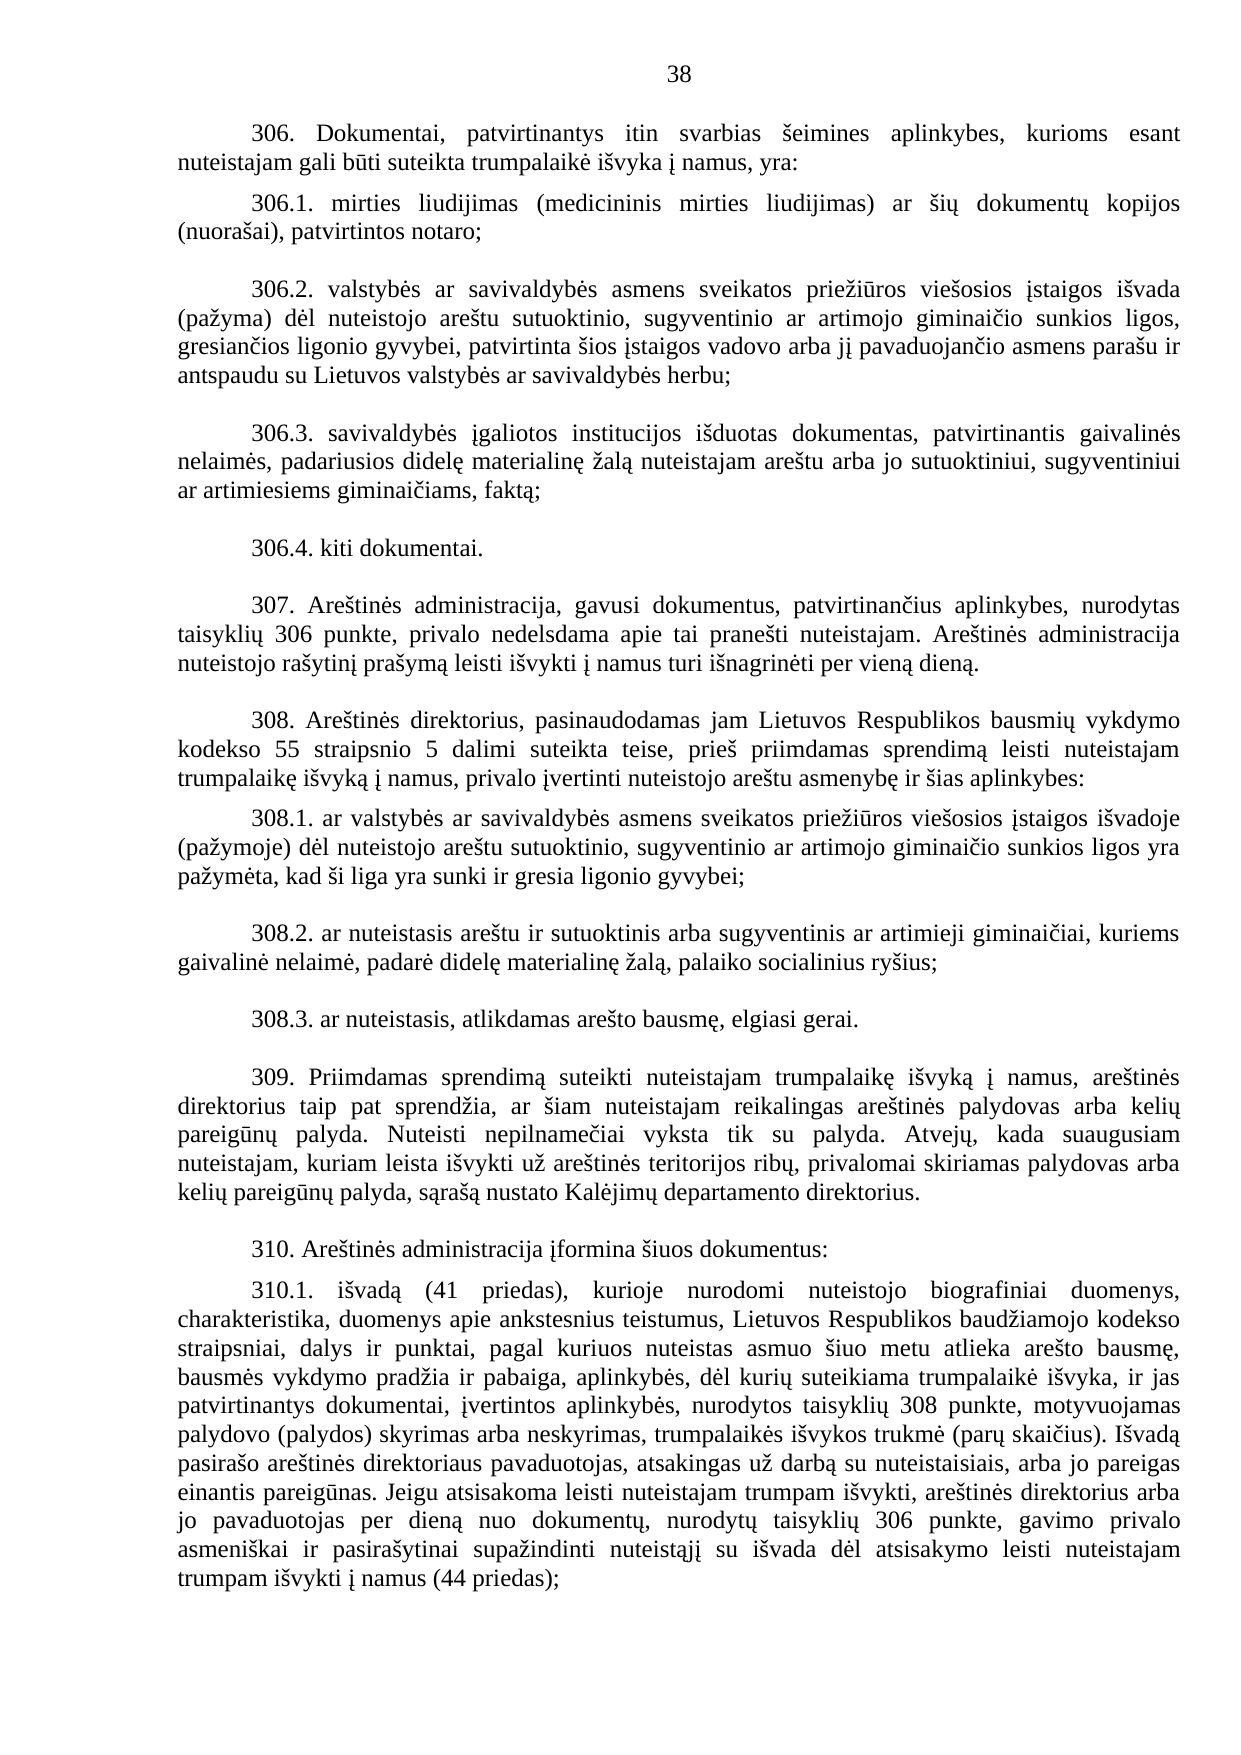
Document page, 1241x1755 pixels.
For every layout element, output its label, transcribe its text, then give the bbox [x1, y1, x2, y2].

text 310.1. išvadą (41 priedas), kurioje nurodomi nuteistojo biografiniai duomenys, charakteristika, duomenys apie ankstesnius teistumus, Lietuvos Respublikos baudžiamojo kodekso straipsniai, dalys ir punktai, pagal kuriuos nuteistas asmuo šiuo metu atlieka arešto bausmę, bausmės vykdymo pradžia ir pabaiga, aplinkybės, dėl kurių suteikiama trumpalaikė išvyka, ir jas patvirtinantys dokumentai, įvertintos aplinkybės, nurodytos taisyklių 308 punkte, motyvuojamas palydovo (palydos) skyrimas arba neskyrimas, trumpalaikės išvykos trukmė (parų skaičius). Išvadą pasirašo areštinės direktoriaus pavaduotojas, atsakingas už darbą su nuteistaisiais, arba jo pareigas einantis pareigūnas. Jeigu atsisakoma leisti nuteistajam trumpam išvykti, areštinės direktorius arba jo pavaduotojas per dieną nuo dokumentų, nurodytų taisyklių 306 punkte, gavimo privalo asmeniškai ir pasirašytinai supažindinti nuteistąjį su išvada dėl atsisakymo leisti nuteistajam trumpam išvykti į namus (44 priedas); [177, 1275, 1181, 1592]
text 308.1. ar valstybės ar savivaldybės asmens sveikatos priežiūros viešosios įstaigos išvadoje (pažymoje) dėl nuteistojo areštu sutuoktinio, sugyventinio ar artimojo giminaičio sunkios ligos yra pažymėta, kad ši liga yra sunki ir gresia ligonio gyvybei; [177, 803, 1181, 889]
text 306. Dokumentai, patvirtinantys itin svarbias šeimines aplinkybes, kurioms esant nuteistajam gali būti suteikta trumpalaikė išvyka į namus, yra: [177, 118, 1181, 176]
text 306.4. kiti dokumentai. [177, 533, 1181, 561]
text 306.2. valstybės ar savivaldybės asmens sveikatos priežiūros viešosios įstaigos išvada (pažyma) dėl nuteistojo areštu sutuoktinio, sugyventinio ar artimojo giminaičio sunkios ligos, gresiančios ligonio gyvybei, patvirtinta šios įstaigos vadovo arba jį pavaduojančio asmens parašu ir antspaudu su Lietuvos valstybės ar savivaldybės herbu; [177, 274, 1181, 389]
text 310. Areštinės administracija įformina šiuos dokumentus: [177, 1234, 1181, 1263]
text 308.3. ar nuteistasis, atlikdamas arešto bausmę, elgiasi gerai. [177, 1004, 1181, 1033]
text 308.2. ar nuteistasis areštu ir sutuoktinis arba sugyventinis ar artimieji giminaičiai, kuriems gaivalinė nelaimė, padarė didelę materialinę žalą, palaiko socialinius ryšius; [177, 918, 1181, 976]
text 307. Areštinės administracija, gavusi dokumentus, patvirtinančius aplinkybes, nurodytas taisyklių 306 punkte, privalo nedelsdama apie tai pranešti nuteistajam. Areštinės administracija nuteistojo rašytinį prašymą leisti išvykti į namus turi išnagrinėti per vieną dieną. [177, 590, 1181, 676]
text 306.3. savivaldybės įgaliotos institucijos išduotas dokumentas, patvirtinantis gaivalinės nelaimės, padariusios didelę materialinę žalą nuteistajam areštu arba jo sutuoktiniui, sugyventiniui ar artimiesiems giminaičiams, faktą; [177, 418, 1181, 504]
text 308. Areštinės direktorius, pasinaudodamas jam Lietuvos Respublikos bausmių vykdymo kodekso 55 straipsnio 5 dalimi suteikta teise, prieš priimdamas sprendimą leisti nuteistajam trumpalaikę išvyką į namus, privalo įvertinti nuteistojo areštu asmenybę ir šias aplinkybes: [177, 705, 1181, 791]
text 309. Priimdamas sprendimą suteikti nuteistajam trumpalaikę išvyką į namus, areštinės direktorius taip pat sprendžia, ar šiam nuteistajam reikalingas areštinės palydovas arba kelių pareigūnų palyda. Nuteisti nepilnamečiai vyksta tik su palyda. Atvejų, kada suaugusiam nuteistajam, kuriam leista išvykti už areštinės teritorijos ribų, privalomai skiriamas palydovas arba kelių pareigūnų palyda, sąrašą nustato Kalėjimų departamento direktorius. [177, 1062, 1181, 1206]
text 306.1. mirties liudijimas (medicininis mirties liudijimas) ar šių dokumentų kopijos (nuorašai), patvirtintos notaro; [177, 188, 1181, 245]
